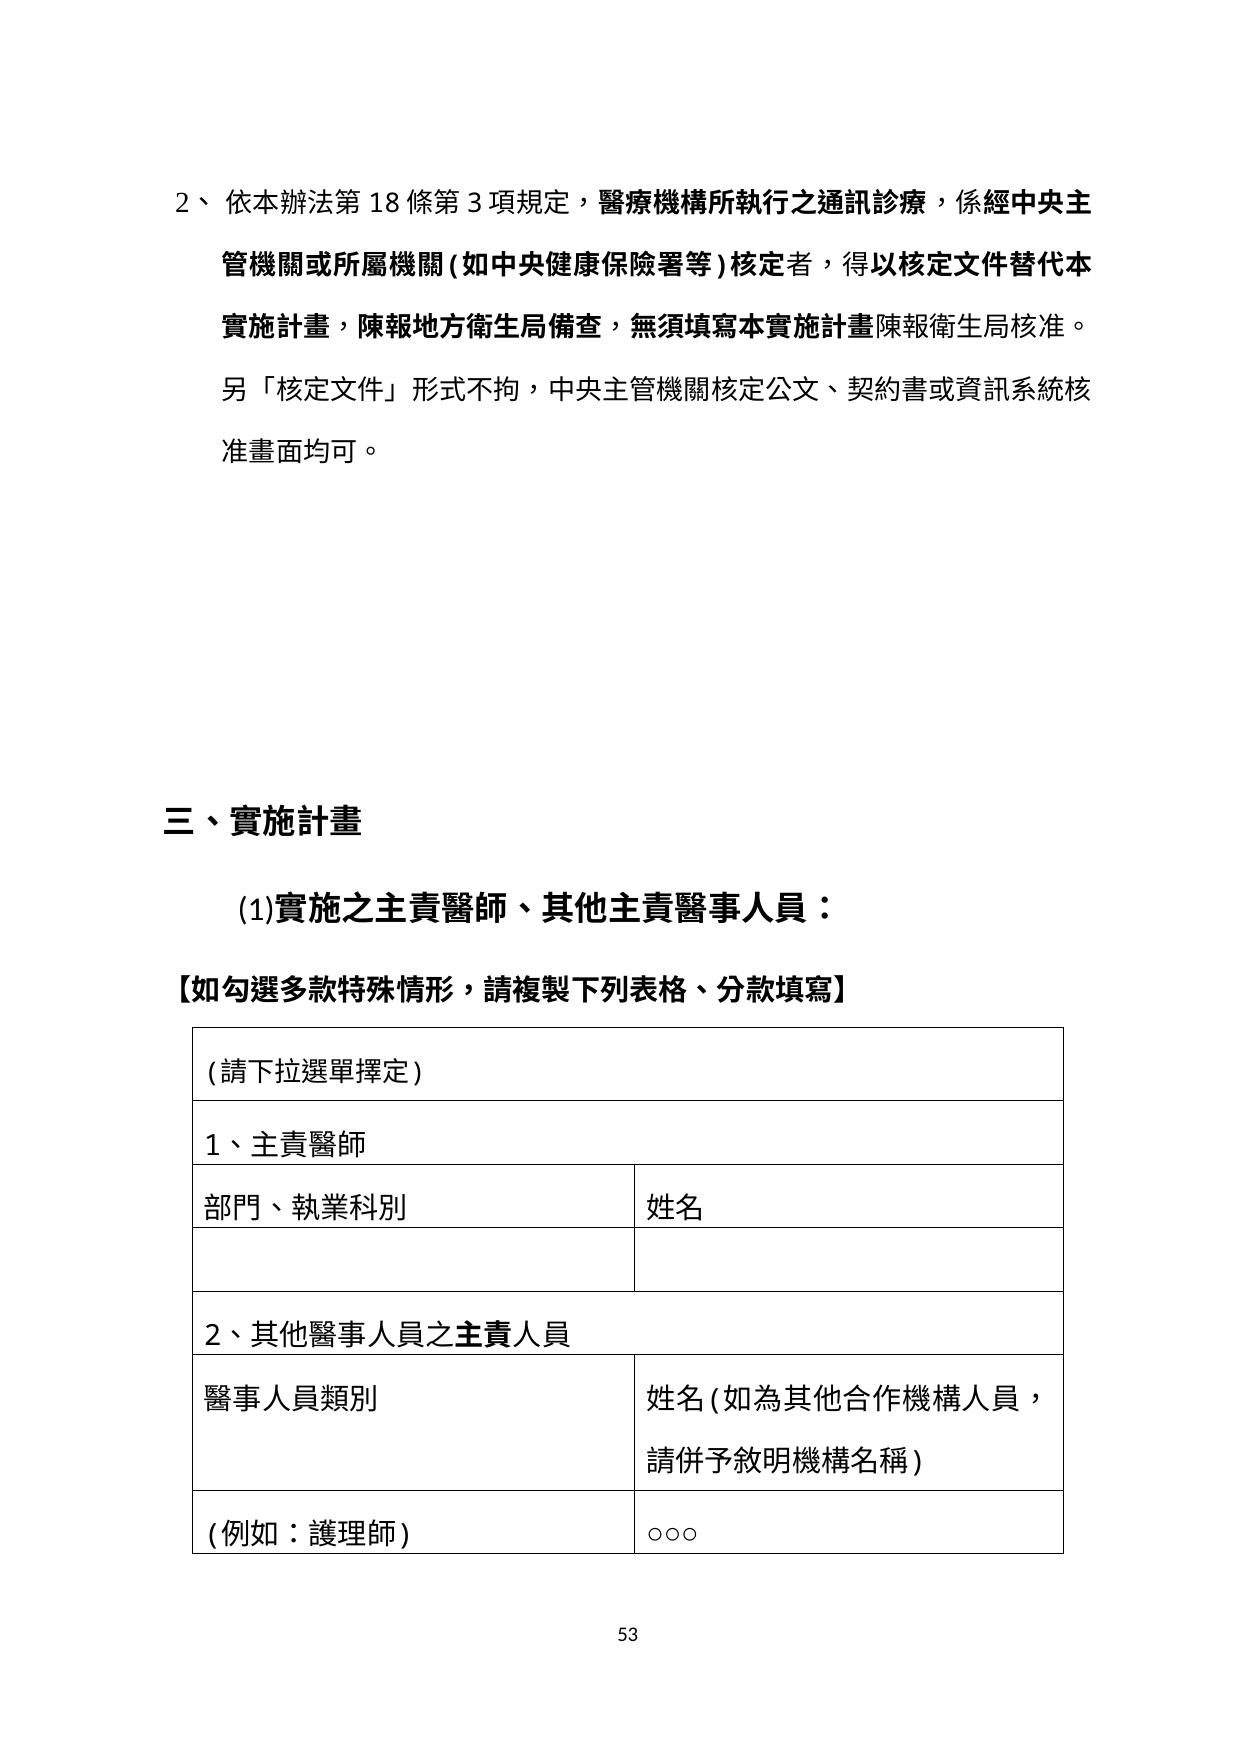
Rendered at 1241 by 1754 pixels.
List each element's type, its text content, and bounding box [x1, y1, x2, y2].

table_cell 姓名(如為其他合作機構人員，請併予敘明機構名稱) [635, 1355, 1063, 1489]
list 實施之主責醫師、其他主責醫事人員： [237, 864, 1093, 927]
table_cell 1、主責醫師 [193, 1101, 1063, 1163]
table_cell 醫事人員類別 [193, 1355, 634, 1489]
table_cell ○○○ [635, 1491, 1063, 1553]
list 依本辦法第18條第3項規定，醫療機構所執行之通訊診療，係經中央主管機關或所屬機關(如中央健康保險署等)核定者，得以核定文件替代本實施計畫，陳報地方衛生局備查，無須填寫本實施計畫陳報衛生局核准。另「核定文件」形式不拘，中央主管機關核定公文、契約書或資訊系統核准畫面均可。 [175, 158, 1093, 471]
text 三、實施計畫 [162, 777, 1093, 839]
table_cell 部門、執業科別 [193, 1165, 634, 1227]
table_cell 姓名 [635, 1165, 1063, 1227]
table_cell [635, 1228, 1063, 1291]
table_cell [193, 1228, 634, 1291]
text 【如勾選多款特殊情形，請複製下列表格、分款填寫】 [162, 946, 1093, 1008]
table_cell 2、其他醫事人員之主責人員 [193, 1292, 1063, 1354]
table_header (請下拉選單擇定) [193, 1028, 1063, 1100]
table_cell (例如：護理師) [193, 1491, 634, 1553]
